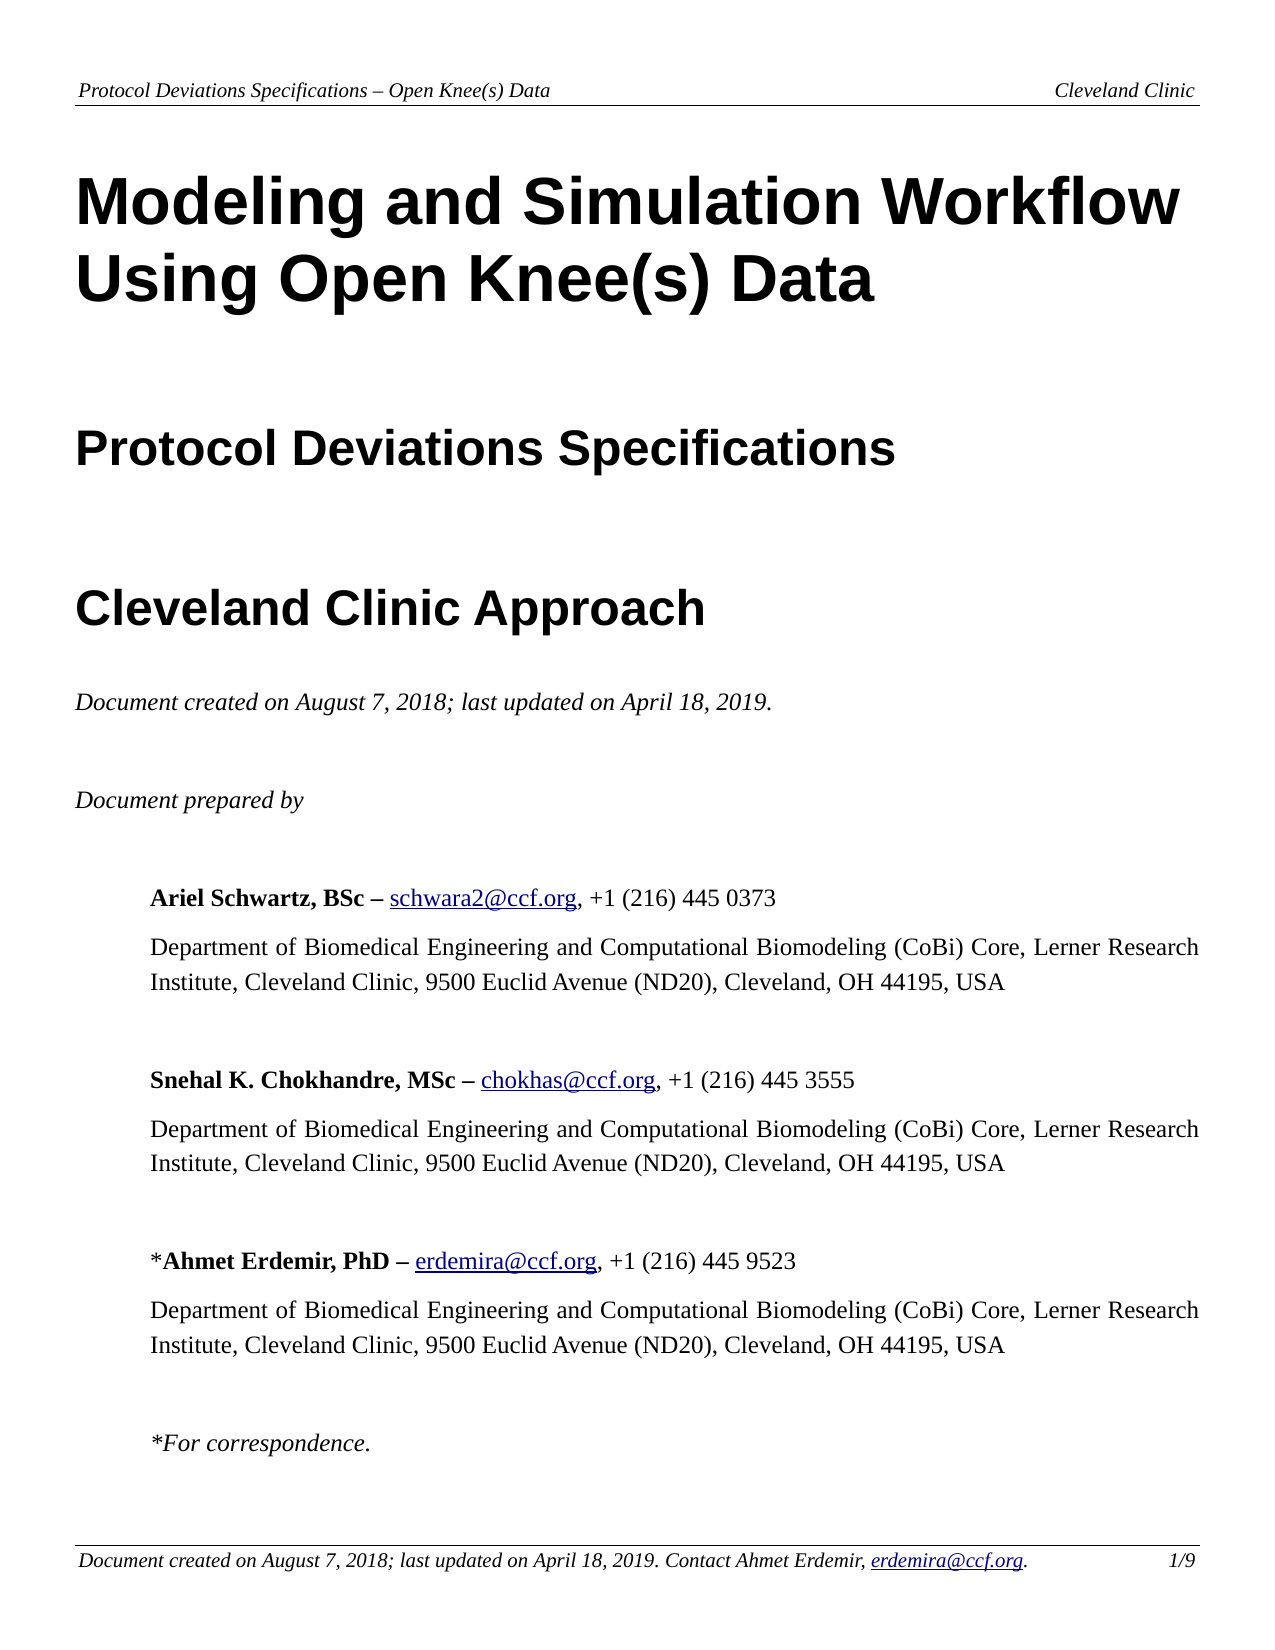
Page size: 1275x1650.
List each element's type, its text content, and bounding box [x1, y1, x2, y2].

text Department of Biomedical Engineering and Computational Biomodeling (CoBi) Core, Lerner Research Institute, Cleveland Clinic, 9500 Euclid Avenue (ND20), Cleveland, OH 44195, USA [150, 932, 1200, 995]
subtitle Protocol Deviations Specifications [75, 418, 1200, 476]
text Document created on August 7, 2018; last updated on April 18, 2019. [75, 687, 1200, 716]
title Modeling and Simulation Workflow Using Open Knee(s) Data [75, 162, 1200, 316]
text *For correspondence. [150, 1428, 1200, 1457]
text Department of Biomedical Engineering and Computational Biomodeling (CoBi) Core, Lerner Research Institute, Cleveland Clinic, 9500 Euclid Avenue (ND20), Cleveland, OH 44195, USA [150, 1296, 1200, 1359]
subtitle Cleveland Clinic Approach [75, 578, 1200, 636]
text Snehal K. Chokhandre, MSc – chokhas@ccf.org, +1 (216) 445 3555 [150, 1065, 1200, 1093]
text *Ahmet Erdemir, PhD – erdemira@ccf.org, +1 (216) 445 9523 [150, 1246, 1200, 1275]
text Ariel Schwartz, BSc – schwara2@ccf.org, +1 (216) 445 0373 [150, 883, 1200, 912]
text Department of Biomedical Engineering and Computational Biomodeling (CoBi) Core, Lerner Research Institute, Cleveland Clinic, 9500 Euclid Avenue (ND20), Cleveland, OH 44195, USA [150, 1114, 1200, 1177]
text Document prepared by [75, 785, 1200, 814]
